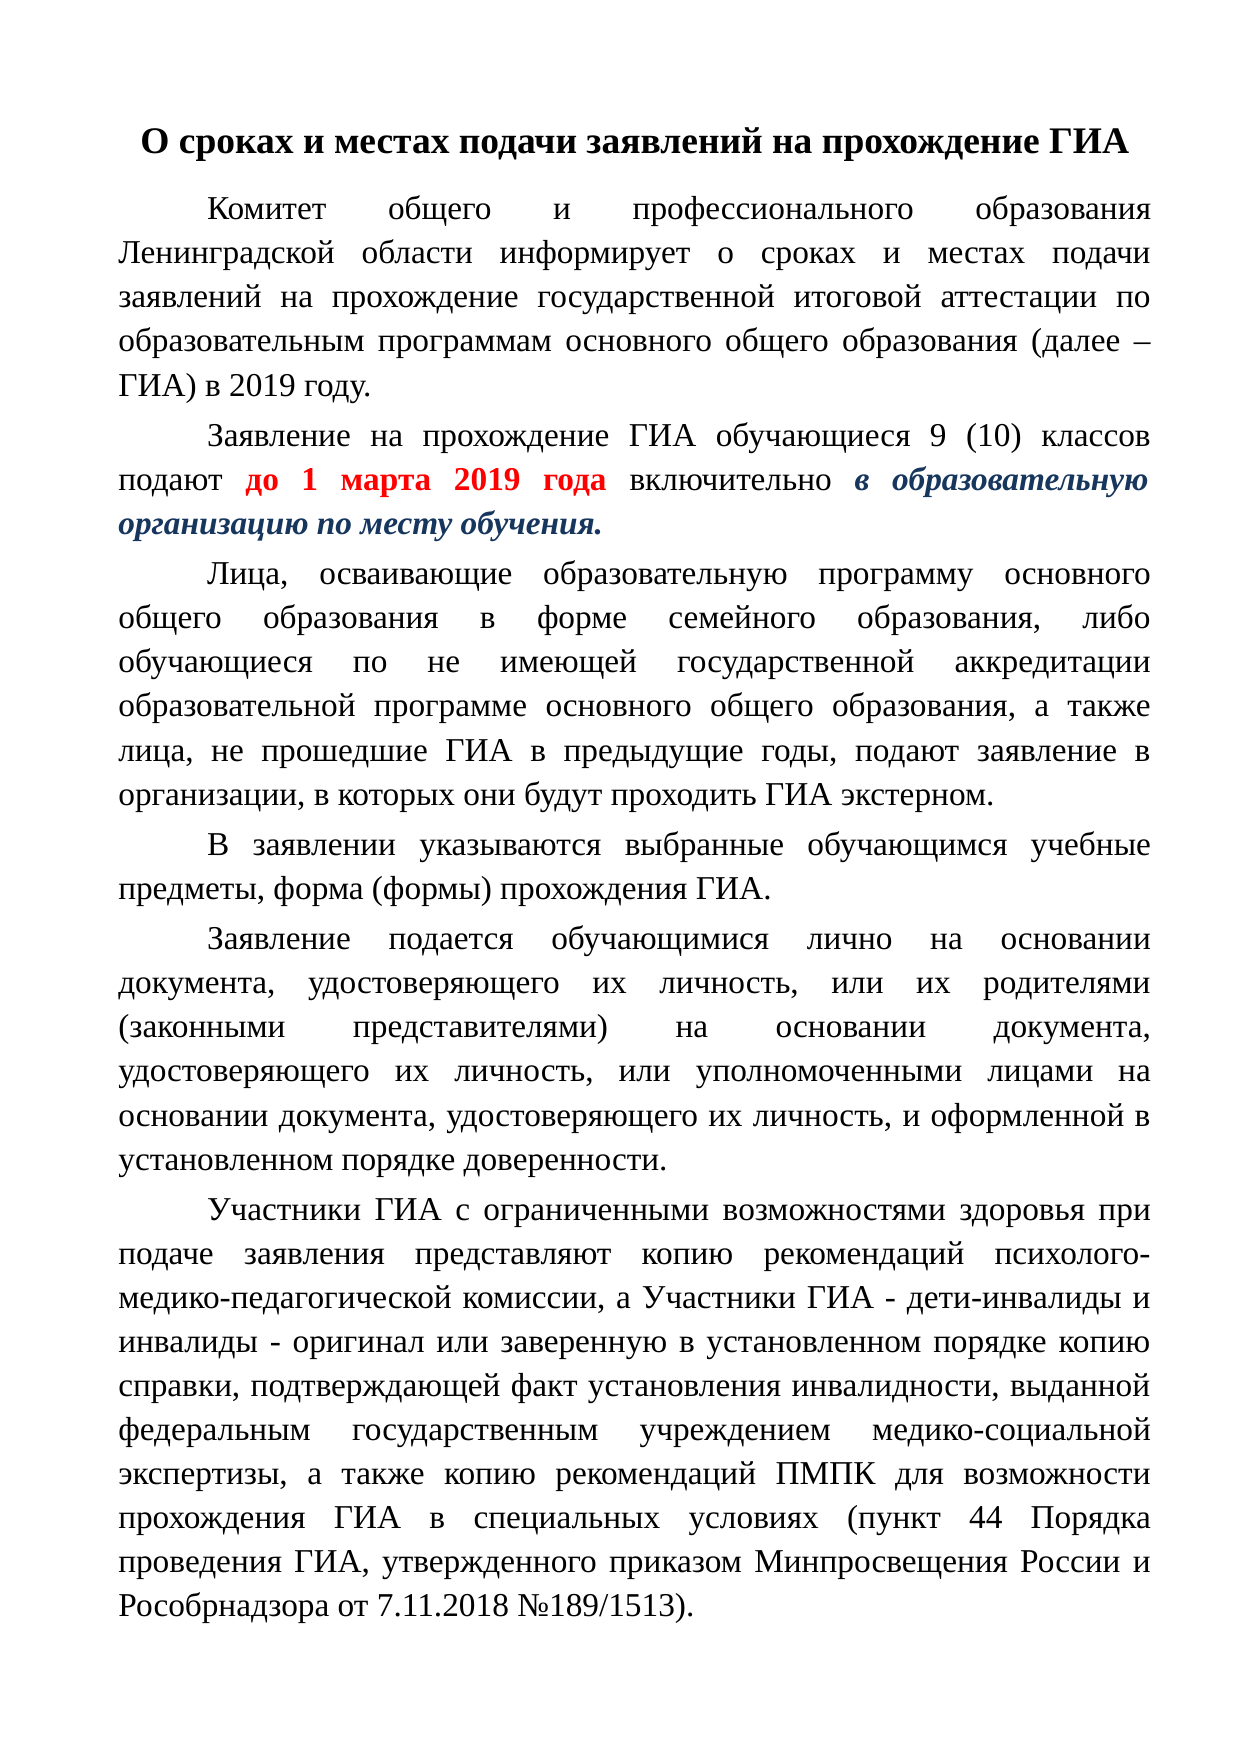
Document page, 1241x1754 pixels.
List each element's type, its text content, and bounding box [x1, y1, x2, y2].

text В заявлении указываются выбранные обучающимся учебные предметы, форма (формы) прохождения ГИА. [118, 824, 1152, 907]
text Комитет общего и профессионального образования Ленинградской области информирует о сроках и местах подачи заявлений на прохождение государственной итоговой аттестации по образовательным программам основного общего образования (далее – ГИА) в 2019 году. [118, 188, 1152, 403]
text Лица, осваивающие образовательную программу основного общего образования в форме семейного образования, либо обучающиеся по не имеющей государственной аккредитации образовательной программе основного общего образования, а также лица, не прошедшие ГИА в предыдущие годы, подают заявление в организации, в которых они будут проходить ГИА экстерном. [118, 553, 1152, 812]
text Участники ГИА с ограниченными возможностями здоровья при подаче заявления представляют копию рекомендаций психолого-медико-педагогической комиссии, а Участники ГИА - дети-инвалиды и инвалиды - оригинал или заверенную в установленном порядке копию справки, подтверждающей факт установления инвалидности, выданной федеральным государственным учреждением медико-социальной экспертизы, а также копию рекомендаций ПМПК для возможности прохождения ГИА в специальных условиях (пункт 44 Порядка проведения ГИА, утвержденного приказом Минпросвещения России и Рособрнадзора от 7.11.2018 №189/1513). [118, 1189, 1152, 1624]
text О сроках и местах подачи заявлений на прохождение ГИА [118, 118, 1152, 161]
text Заявление подается обучающимися лично на основании документа, удостоверяющего их личность, или их родителями (законными представителями) на основании документа, удостоверяющего их личность, или уполномоченными лицами на основании документа, удостоверяющего их личность, и оформленной в установленном порядке доверенности. [118, 918, 1152, 1177]
text Заявление на прохождение ГИА обучающиеся 9 (10) классов подают до 1 марта 2019 года включительно в образовательную организацию по месту обучения. [118, 415, 1152, 542]
